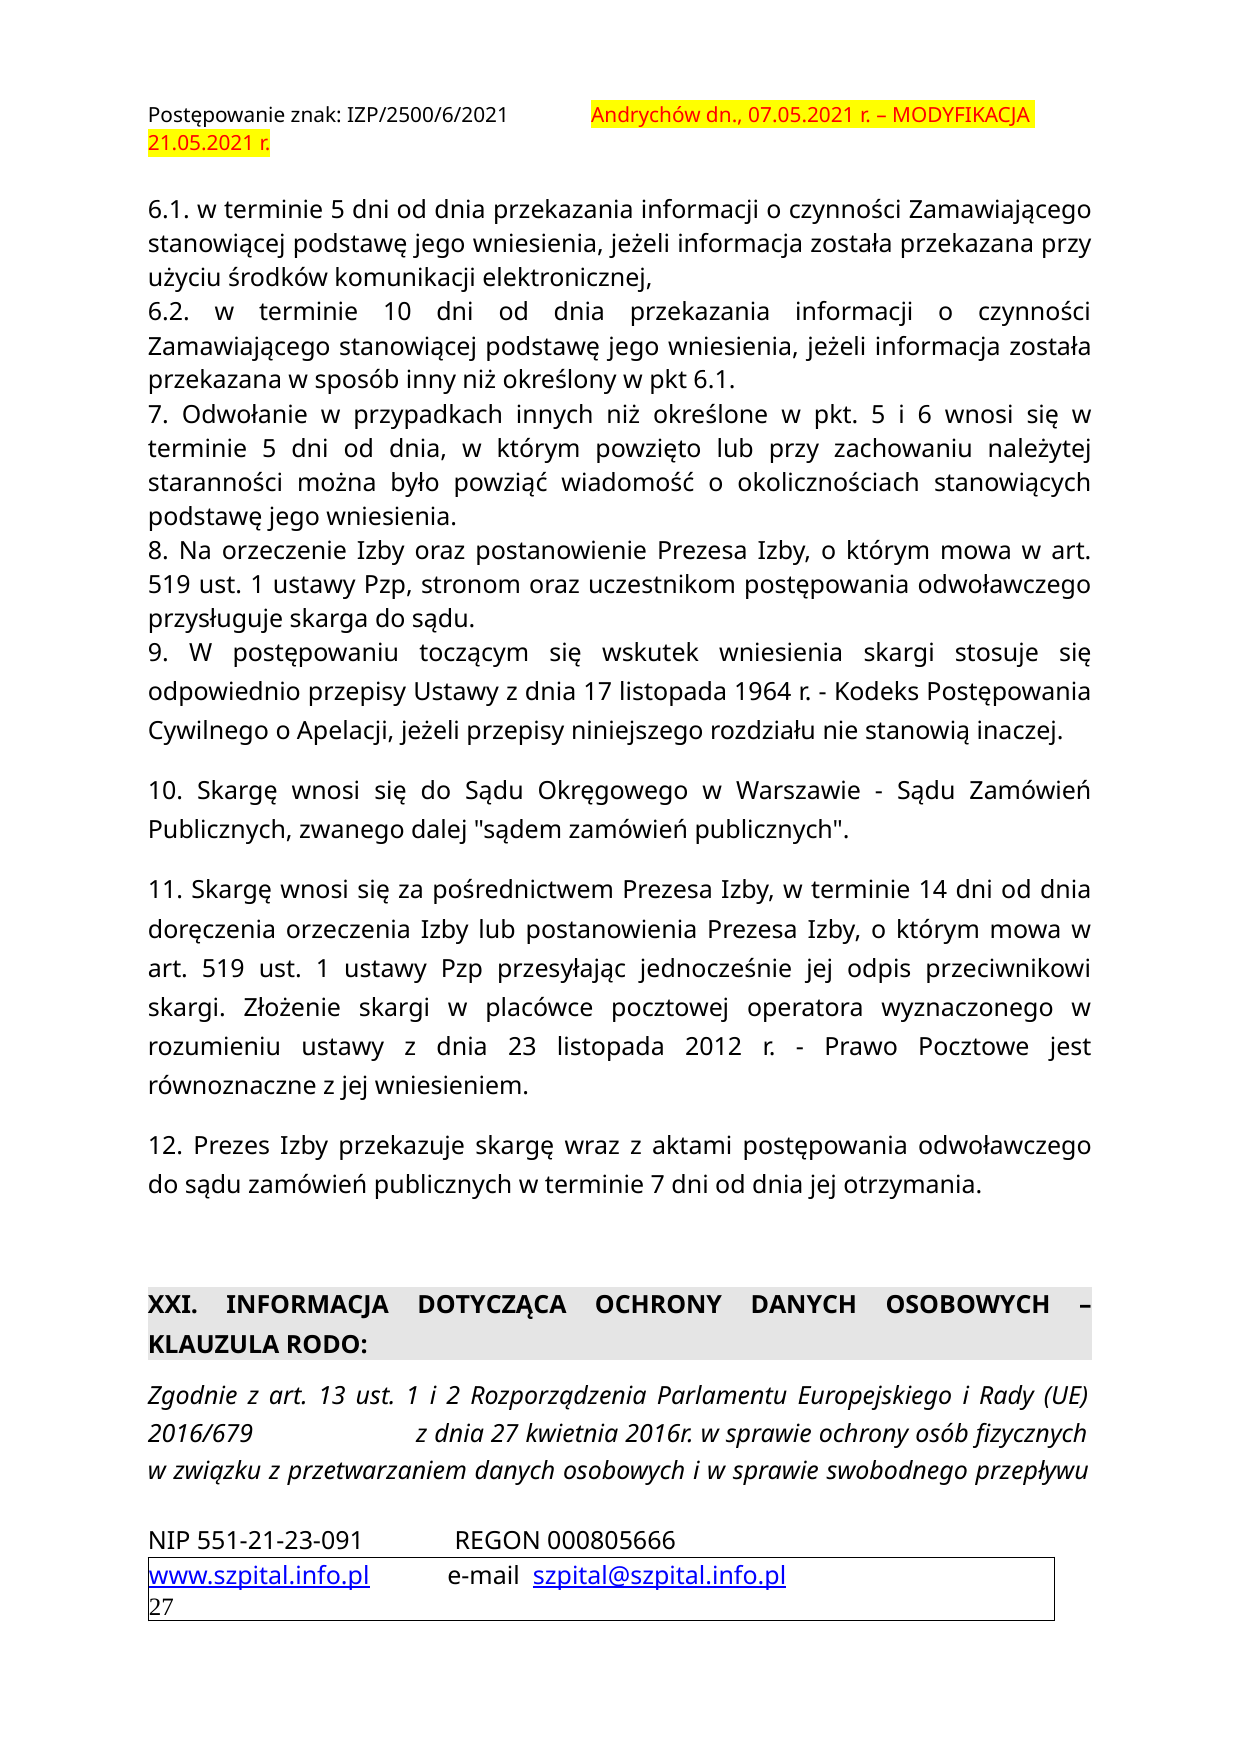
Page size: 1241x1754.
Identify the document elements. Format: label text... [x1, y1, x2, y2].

text 6.2. w terminie 10 dni od dnia przekazania informacji o czynności Zamawiającego stanowiącej podstawę jego wniesienia, jeżeli informacja została przekazana w sposób inny niż określony w pkt 6.1. [148, 294, 1092, 396]
text 7. Odwołanie w przypadkach innych niż określone w pkt. 5 i 6 wnosi się w terminie 5 dni od dnia, w którym powzięto lub przy zachowaniu należytej staranności można było powziąć wiadomość o okolicznościach stanowiących podstawę jego wniesienia. [148, 396, 1092, 532]
list 12. Prezes Izby przekazuje skargę wraz z aktami postępowania odwoławczego do sądu zamówień publicznych w terminie 7 dni od dnia jej otrzymania. [148, 1128, 1092, 1201]
list 11. Skargę wnosi się za pośrednictwem Prezesa Izby, w terminie 14 dni od dnia doręczenia orzeczenia Izby lub postanowienia Prezesa Izby, o którym mowa w art. 519 ust. 1 ustawy Pzp przesyłając jednocześnie jej odpis przeciwnikowi skargi. Złożenie skargi w placówce pocztowej operatora wyznaczonego w rozumieniu ustawy z dnia 23 listopada 2012 r. - Prawo Pocztowe jest równoznaczne z jej wniesieniem. [148, 872, 1092, 1102]
text Zgodnie z art. 13 ust. 1 i 2 Rozporządzenia Parlamentu Europejskiego i Rady (UE) 2016/679 z dnia 27 kwietnia 2016r. w sprawie ochrony osób fizycznych w związku z przetwarzaniem danych osobowych i w sprawie swobodnego przepływu [148, 1378, 1092, 1487]
text 8. Na orzeczenie Izby oraz postanowienie Prezesa Izby, o którym mowa w art. 519 ust. 1 ustawy Pzp, stronom oraz uczestnikom postępowania odwoławczego przysługuje skarga do sądu. [148, 532, 1092, 635]
list 10. Skargę wnosi się do Sądu Okręgowego w Warszawie - Sądu Zamówień Publicznych, zwanego dalej "sądem zamówień publicznych". [148, 773, 1092, 846]
list 9. W postępowaniu toczącym się wskutek wniesienia skargi stosuje się odpowiednio przepisy Ustawy z dnia 17 listopada 1964 r. - Kodeks Postępowania Cywilnego o Apelacji, jeżeli przepisy niniejszego rozdziału nie stanowią inaczej. [148, 635, 1092, 747]
text XXI. INFORMACJA DOTYCZĄCA OCHRONY DANYCH OSOBOWYCH – KLAUZULA RODO: [148, 1287, 1092, 1360]
text 6.1. w terminie 5 dni od dnia przekazania informacji o czynności Zamawiającego stanowiącej podstawę jego wniesienia, jeżeli informacja została przekazana przy użyciu środków komunikacji elektronicznej, [148, 192, 1092, 294]
